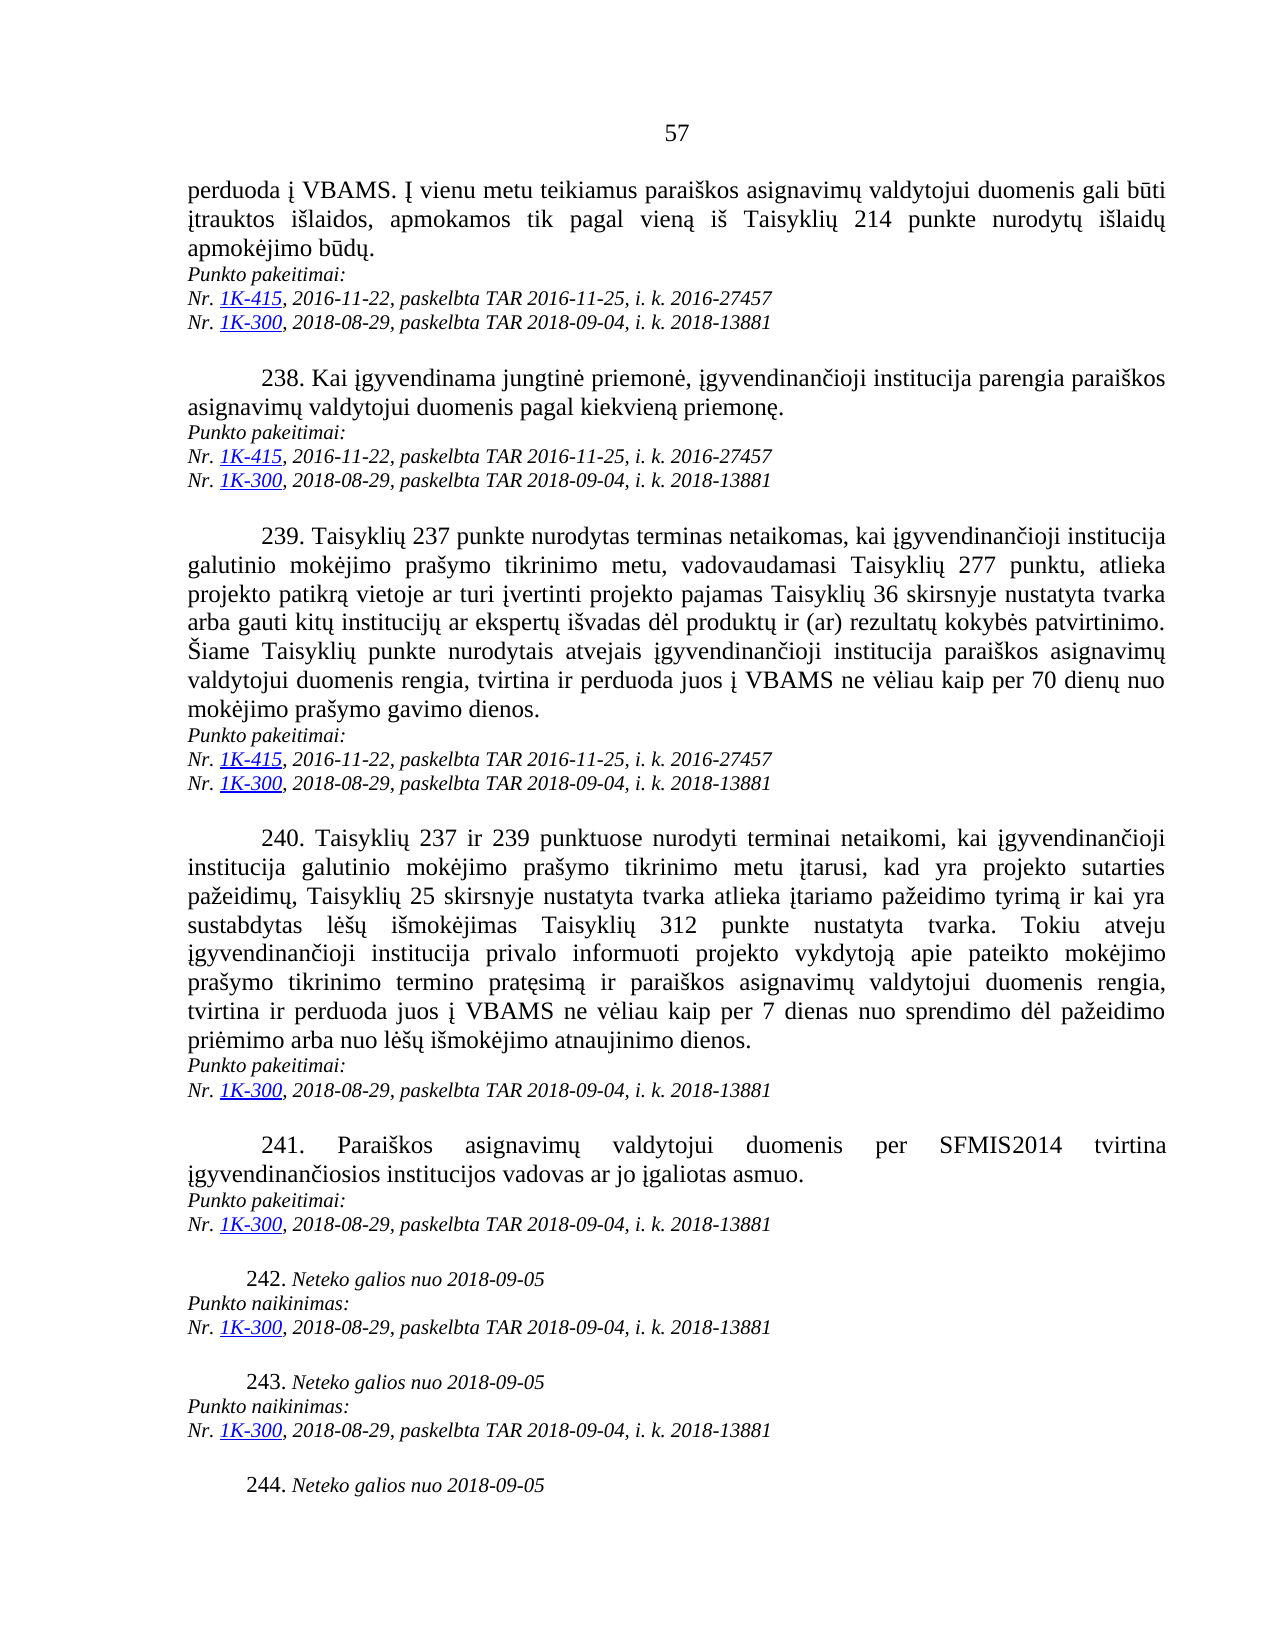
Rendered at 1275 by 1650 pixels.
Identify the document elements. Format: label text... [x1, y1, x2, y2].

text Nr. 1K-415, 2016-11-22, paskelbta TAR 2016-11-25, i. k. 2016-27457 [187, 444, 1167, 468]
text Nr. 1K-415, 2016-11-22, paskelbta TAR 2016-11-25, i. k. 2016-27457 [187, 286, 1167, 310]
text Nr. 1K-300, 2018-08-29, paskelbta TAR 2018-09-04, i. k. 2018-13881 [187, 310, 1167, 334]
text Nr. 1K-300, 2018-08-29, paskelbta TAR 2018-09-04, i. k. 2018-13881 [187, 1418, 1167, 1442]
text Punkto pakeitimai: [187, 722, 1167, 747]
text 238. Kai įgyvendinama jungtinė priemonė, įgyvendinančioji institucija parengia paraiškos asignavimų valdytojui duomenis pagal kiekvieną priemonę. [187, 363, 1167, 420]
text perduoda į VBAMS. Į vienu metu teikiamus paraiškos asignavimų valdytojui duomenis gali būti įtrauktos išlaidos, apmokamos tik pagal vieną iš Taisyklių 214 punkte nurodytų išlaidų apmokėjimo būdų. [187, 176, 1167, 262]
text 241. Paraiškos asignavimų valdytojui duomenis per SFMIS2014 tvirtina įgyvendinančiosios institucijos vadovas ar jo įgaliotas asmuo. [187, 1130, 1167, 1188]
text Nr. 1K-300, 2018-08-29, paskelbta TAR 2018-09-04, i. k. 2018-13881 [187, 468, 1167, 492]
text Nr. 1K-300, 2018-08-29, paskelbta TAR 2018-09-04, i. k. 2018-13881 [187, 771, 1167, 795]
text Punkto pakeitimai: [187, 1188, 1167, 1212]
text Nr. 1K-300, 2018-08-29, paskelbta TAR 2018-09-04, i. k. 2018-13881 [187, 1315, 1167, 1339]
text Punkto naikinimas: [187, 1394, 1167, 1418]
text Nr. 1K-415, 2016-11-22, paskelbta TAR 2016-11-25, i. k. 2016-27457 [187, 747, 1167, 771]
text Punkto pakeitimai: [187, 420, 1167, 444]
text Punkto naikinimas: [187, 1291, 1167, 1315]
text 244. Neteko galios nuo 2018-09-05 [187, 1471, 1167, 1497]
text Punkto pakeitimai: [187, 262, 1167, 286]
text 240. Taisyklių 237 ir 239 punktuose nurodyti terminai netaikomi, kai įgyvendinančioji institucija galutinio mokėjimo prašymo tikrinimo metu įtarusi, kad yra projekto sutarties pažeidimų, Taisyklių 25 skirsnyje nustatyta tvarka atlieka įtariamo pažeidimo tyrimą ir kai yra sustabdytas lėšų išmokėjimas Taisyklių 312 punkte nustatyta tvarka. Tokiu atveju įgyvendinančioji institucija privalo informuoti projekto vykdytoją apie pateikto mokėjimo prašymo tikrinimo termino pratęsimą ir paraiškos asignavimų valdytojui duomenis rengia, tvirtina ir perduoda juos į VBAMS ne vėliau kaip per 7 dienas nuo sprendimo dėl pažeidimo priėmimo arba nuo lėšų išmokėjimo atnaujinimo dienos. [187, 823, 1167, 1053]
text Nr. 1K-300, 2018-08-29, paskelbta TAR 2018-09-04, i. k. 2018-13881 [187, 1077, 1167, 1102]
text 243. Neteko galios nuo 2018-09-05 [187, 1368, 1167, 1394]
text Punkto pakeitimai: [187, 1053, 1167, 1077]
text 239. Taisyklių 237 punkte nurodytas terminas netaikomas, kai įgyvendinančioji institucija galutinio mokėjimo prašymo tikrinimo metu, vadovaudamasi Taisyklių 277 punktu, atlieka projekto patikrą vietoje ar turi įvertinti projekto pajamas Taisyklių 36 skirsnyje nustatyta tvarka arba gauti kitų institucijų ar ekspertų išvadas dėl produktų ir (ar) rezultatų kokybės patvirtinimo. Šiame Taisyklių punkte nurodytais atvejais įgyvendinančioji institucija paraiškos asignavimų valdytojui duomenis rengia, tvirtina ir perduoda juos į VBAMS ne vėliau kaip per 70 dienų nuo mokėjimo prašymo gavimo dienos. [187, 521, 1167, 722]
text Nr. 1K-300, 2018-08-29, paskelbta TAR 2018-09-04, i. k. 2018-13881 [187, 1212, 1167, 1236]
text 242. Neteko galios nuo 2018-09-05 [187, 1265, 1167, 1291]
